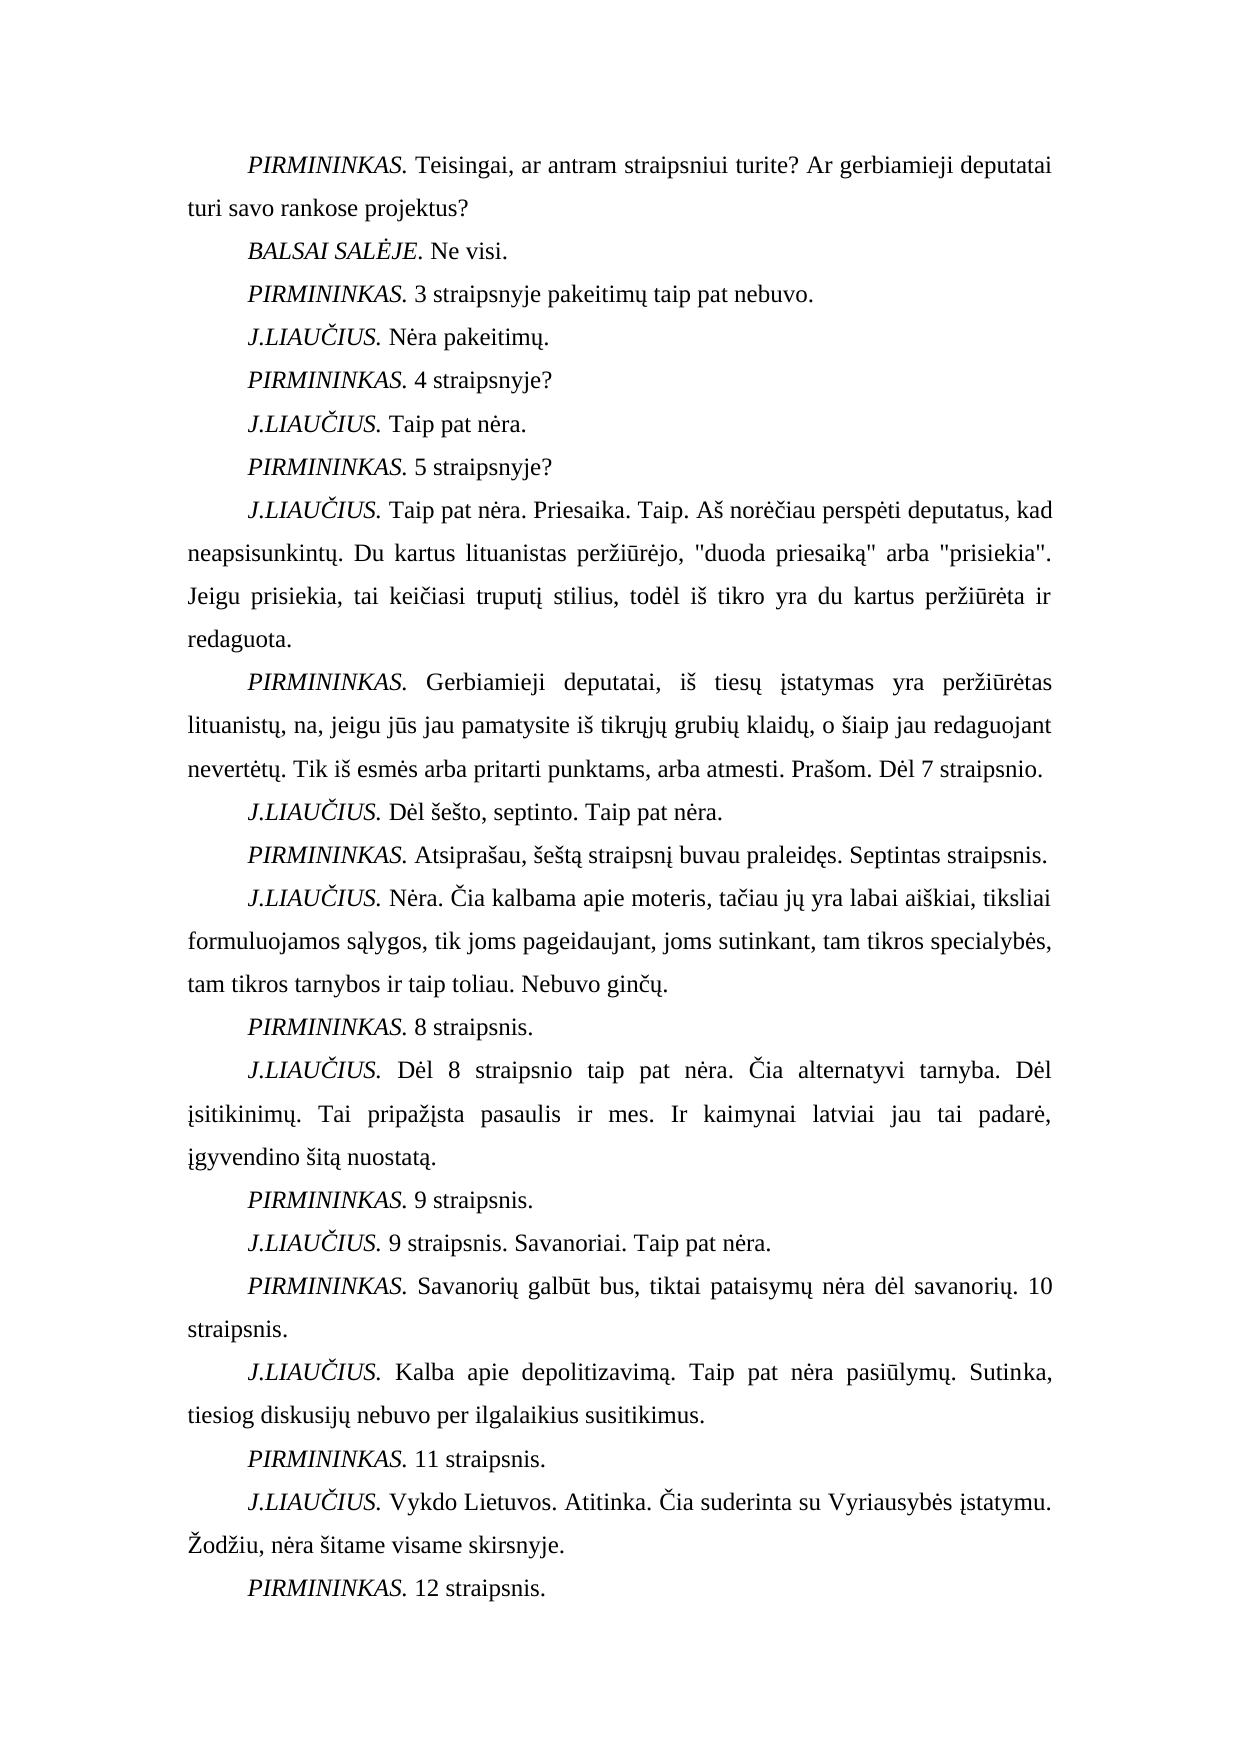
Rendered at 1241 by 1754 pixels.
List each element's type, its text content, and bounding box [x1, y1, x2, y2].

text PIRMININKAS. Teisingai, ar antram straipsniui turite? Ar gerbiamieji deputatai turi savo rankose projektus? [187, 150, 1053, 222]
text PIRMININKAS. 11 straipsnis. [187, 1444, 1053, 1472]
text J.LIAUČIUS. Nėra. Čia kalbama apie moteris, tačiau jų yra labai aiškiai, tiksliai formuluojamos sąlygos, tik joms pageidaujant, joms sutinkant, tam tikros specialybės, tam tikros tarnybos ir taip toliau. Nebuvo ginčų. [187, 883, 1053, 998]
text BALSAI SALĖJE. Ne visi. [187, 236, 1053, 265]
text PIRMININKAS. 12 straipsnis. [187, 1573, 1053, 1602]
text J.LIAUČIUS. Kalba apie depolitizavimą. Taip pat nėra pasiūlymų. Sutin­ka, tiesiog diskusijų nebuvo per ilgalaikius susitikimus. [187, 1357, 1053, 1429]
text J.LIAUČIUS. Taip pat nėra. Priesaika. Taip. Aš norėčiau perspėti deputa­tus, kad neapsisunkintų. Du kartus lituanistas peržiūrėjo, "duoda priesaiką" arba "prisiekia". Jeigu prisiekia, tai keičiasi truputį stilius, todėl iš tikro yra du kartus peržiūrėta ir redaguota. [187, 495, 1053, 653]
text PIRMININKAS. Gerbiamieji deputatai, iš tiesų įstatymas yra peržiūrėtas lituanistų, na, jeigu jūs jau pamatysite iš tikrųjų grubių klaidų, o šiaip jau redaguojant nevertėtų. Tik iš esmės arba pritarti punktams, arba atmesti. Prašom. Dėl 7 straipsnio. [187, 667, 1053, 782]
text PIRMININKAS. Atsiprašau, šeštą straipsnį buvau praleidęs. Septintas straipsnis. [187, 840, 1053, 869]
text J.LIAUČIUS. 9 straipsnis. Savanoriai. Taip pat nėra. [187, 1228, 1053, 1257]
text PIRMININKAS. 5 straipsnyje? [187, 452, 1053, 481]
text PIRMININKAS. 4 straipsnyje? [187, 366, 1053, 394]
text J.LIAUČIUS. Dėl 8 straipsnio taip pat nėra. Čia alternatyvi tarnyba. Dėl įsitikinimų. Tai pripažįsta pasaulis ir mes. Ir kaimynai latviai jau tai padarė, įgyvendino šitą nuostatą. [187, 1056, 1053, 1171]
text PIRMININKAS. Savanorių galbūt bus, tiktai pataisymų nėra dėl savano­rių. 10 straipsnis. [187, 1271, 1053, 1343]
text J.LIAUČIUS. Dėl šešto, septinto. Taip pat nėra. [187, 797, 1053, 826]
text PIRMININKAS. 3 straipsnyje pakeitimų taip pat nebuvo. [187, 279, 1053, 308]
text PIRMININKAS. 8 straipsnis. [187, 1012, 1053, 1041]
text J.LIAUČIUS. Nėra pakeitimų. [187, 322, 1053, 351]
text PIRMININKAS. 9 straipsnis. [187, 1185, 1053, 1214]
text J.LIAUČIUS. Taip pat nėra. [187, 409, 1053, 437]
text J.LIAUČIUS. Vykdo Lietuvos. Atitinka. Čia suderinta su Vyriausybės įstatymu. Žodžiu, nėra šitame visame skirsnyje. [187, 1487, 1053, 1559]
